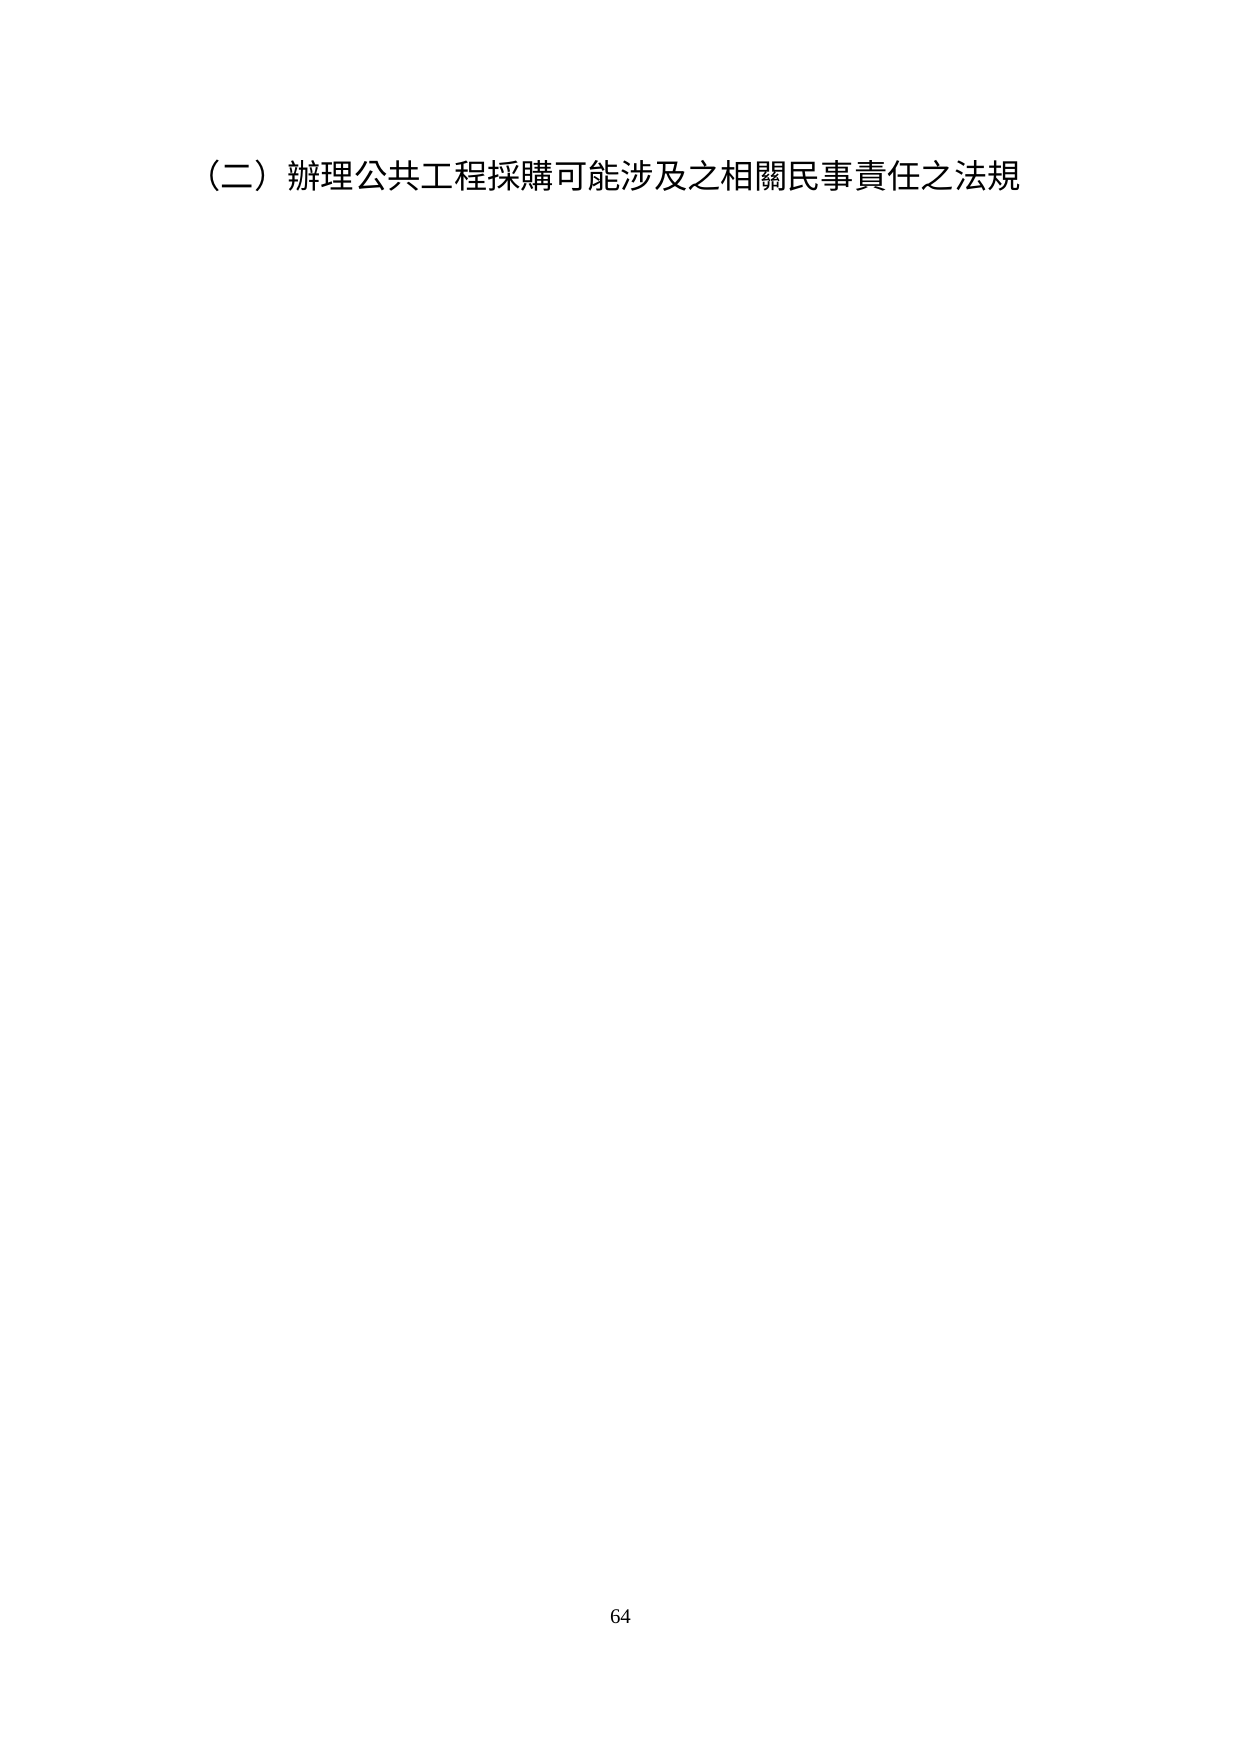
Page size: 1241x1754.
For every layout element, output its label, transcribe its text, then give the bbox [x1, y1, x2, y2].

text （二）辦理公共工程採購可能涉及之相關民事責任之法規 [187, 150, 1053, 198]
